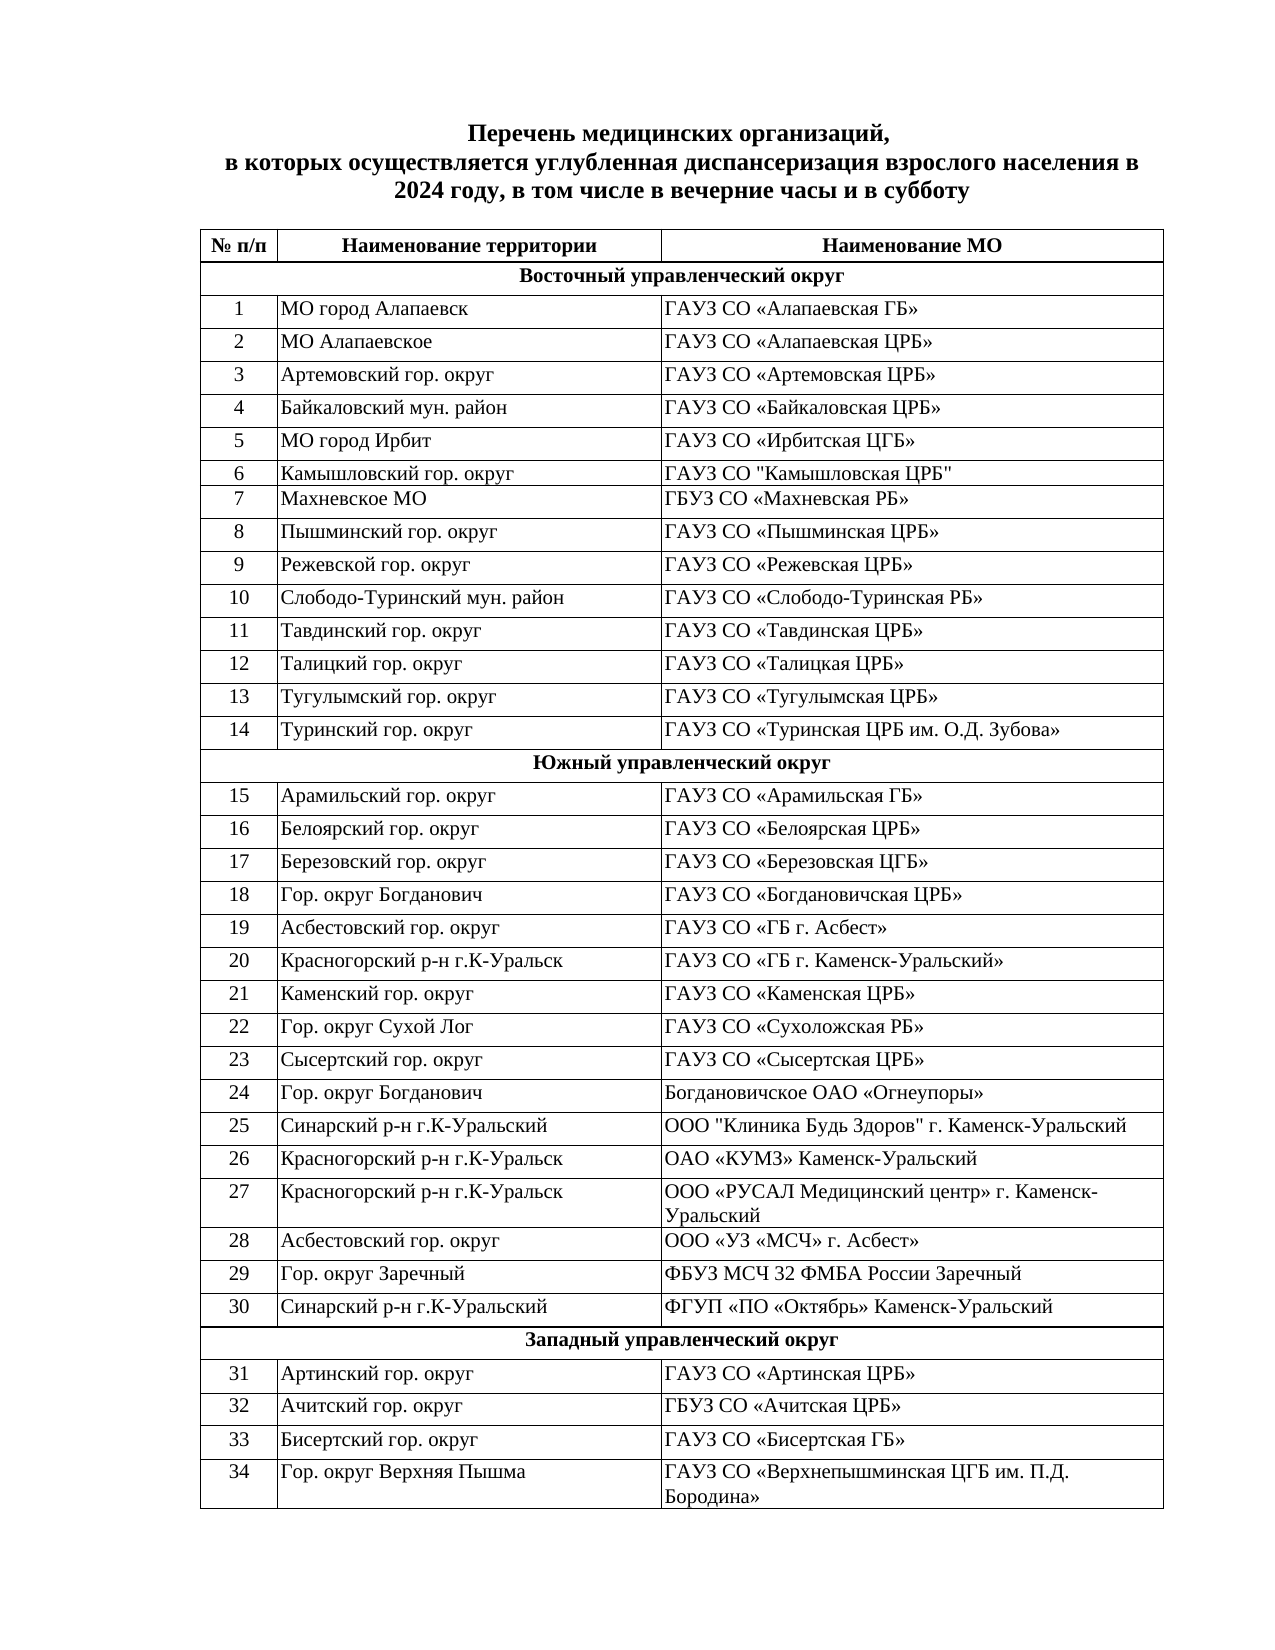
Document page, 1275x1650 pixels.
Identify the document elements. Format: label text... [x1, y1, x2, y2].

table_cell 9 [201, 552, 277, 584]
table_cell 24 [201, 1080, 277, 1112]
table_cell 30 [201, 1294, 277, 1326]
table_cell ООО «РУСАЛ Медицинский центр» г. Каменск-Уральский [662, 1179, 1163, 1227]
table_cell Слободо-Туринский мун. район [278, 585, 661, 617]
table_cell 14 [201, 717, 277, 749]
table_cell МО Алапаевское [278, 329, 661, 361]
table_cell ГАУЗ СО «Талицкая ЦРБ» [662, 651, 1163, 683]
table_cell 23 [201, 1047, 277, 1079]
table_cell 16 [201, 816, 277, 848]
table_cell ГАУЗ СО «Сысертская ЦРБ» [662, 1047, 1163, 1079]
table_cell 31 [201, 1360, 277, 1392]
table_cell ГАУЗ СО «Ирбитская ЦГБ» [662, 428, 1163, 459]
table_cell ГАУЗ СО «Алапаевская ЦРБ» [662, 329, 1163, 361]
table_cell ГАУЗ СО «Артинская ЦРБ» [662, 1360, 1163, 1392]
table_cell Южный управленческий округ [201, 750, 1163, 782]
table_cell Красногорский р-н г.К-Уральск [278, 1146, 661, 1178]
table_cell ООО "Клиника Будь Здоров" г. Каменск-Уральский [662, 1113, 1163, 1145]
table_cell ГАУЗ СО «Тугулымская ЦРБ» [662, 684, 1163, 716]
table_cell Богдановичское ОАО «Огнеупоры» [662, 1080, 1163, 1112]
table_cell ОАО «КУМЗ» Каменск-Уральский [662, 1146, 1163, 1178]
table_cell Березовский гор. округ [278, 849, 661, 881]
table_cell Камышловский гор. округ [278, 461, 661, 485]
table_cell 22 [201, 1014, 277, 1046]
table_cell Асбестовский гор. округ [278, 1228, 661, 1260]
table_cell Красногорский р-н г.К-Уральск [278, 1179, 661, 1227]
table_cell Ачитский гор. округ [278, 1394, 661, 1425]
table_cell ГБУЗ СО «Ачитская ЦРБ» [662, 1394, 1163, 1425]
table_cell 26 [201, 1146, 277, 1178]
table_cell Арамильский гор. округ [278, 783, 661, 815]
table_cell ГАУЗ СО «Белоярская ЦРБ» [662, 816, 1163, 848]
table_cell 5 [201, 428, 277, 459]
table_cell Синарский р-н г.К-Уральский [278, 1113, 661, 1145]
table_cell 33 [201, 1426, 277, 1458]
table_cell ГАУЗ СО «Березовская ЦГБ» [662, 849, 1163, 881]
table_cell Пышминский гор. округ [278, 519, 661, 551]
table_cell 18 [201, 882, 277, 914]
table_cell Гор. округ Заречный [278, 1261, 661, 1293]
table_cell 6 [201, 461, 277, 485]
table_cell 3 [201, 362, 277, 393]
table_cell 4 [201, 395, 277, 427]
table_cell 27 [201, 1179, 277, 1227]
table_cell ГАУЗ СО «Пышминская ЦРБ» [662, 519, 1163, 551]
table_cell Артинский гор. округ [278, 1360, 661, 1392]
table_cell 19 [201, 915, 277, 947]
table_cell Гор. округ Богданович [278, 882, 661, 914]
table_cell 10 [201, 585, 277, 617]
table_cell Бисертский гор. округ [278, 1426, 661, 1458]
table_cell 12 [201, 651, 277, 683]
table_cell 20 [201, 948, 277, 980]
table_cell Тавдинский гор. округ [278, 618, 661, 650]
table_cell МО город Ирбит [278, 428, 661, 459]
table_cell 15 [201, 783, 277, 815]
table_cell Туринский гор. округ [278, 717, 661, 749]
table_cell ФГУП «ПО «Октябрь» Каменск-Уральский [662, 1294, 1163, 1326]
table_cell ГАУЗ СО «Байкаловская ЦРБ» [662, 395, 1163, 427]
table_cell 2 [201, 329, 277, 361]
table_cell ГАУЗ СО «Сухоложская РБ» [662, 1014, 1163, 1046]
table_cell ГАУЗ СО «Каменская ЦРБ» [662, 981, 1163, 1013]
table_cell ГАУЗ СО «Богдановичская ЦРБ» [662, 882, 1163, 914]
table_cell 17 [201, 849, 277, 881]
table_cell 32 [201, 1394, 277, 1425]
table_cell 21 [201, 981, 277, 1013]
table_cell Наименование МО [662, 230, 1163, 261]
table_cell ГАУЗ СО «ГБ г. Каменск-Уральский» [662, 948, 1163, 980]
table_cell Байкаловский мун. район [278, 395, 661, 427]
table_cell Наименование территории [278, 230, 661, 261]
table_cell Белоярский гор. округ [278, 816, 661, 848]
table_cell Красногорский р-н г.К-Уральск [278, 948, 661, 980]
table_cell 7 [201, 486, 277, 518]
table_cell Махневское МО [278, 486, 661, 518]
table_cell Каменский гор. округ [278, 981, 661, 1013]
table_cell Западный управленческий округ [201, 1328, 1163, 1359]
table_cell ГАУЗ СО «Тавдинская ЦРБ» [662, 618, 1163, 650]
table_cell Гор. округ Верхняя Пышма [278, 1460, 661, 1508]
table_header Перечень медицинских организаций, в которых осуществляется углубленная диспансеризация взрослого населения в 2024 году, в том числе в вечерние часы и в субботу [200, 118, 1163, 228]
table_cell ГАУЗ СО «Артемовская ЦРБ» [662, 362, 1163, 393]
table_cell Асбестовский гор. округ [278, 915, 661, 947]
table_cell Гор. округ Сухой Лог [278, 1014, 661, 1046]
table_cell ГАУЗ СО «Алапаевская ГБ» [662, 296, 1163, 327]
table_cell ГАУЗ СО «Туринская ЦРБ им. О.Д. Зубова» [662, 717, 1163, 749]
table_cell 25 [201, 1113, 277, 1145]
table_cell 34 [201, 1460, 277, 1508]
table_cell ГАУЗ СО "Камышловская ЦРБ" [662, 461, 1163, 485]
table_cell 13 [201, 684, 277, 716]
table_cell ГАУЗ СО «Режевская ЦРБ» [662, 552, 1163, 584]
table_cell Тугулымский гор. округ [278, 684, 661, 716]
table_cell Талицкий гор. округ [278, 651, 661, 683]
table_cell ООО «УЗ «МСЧ» г. Асбест» [662, 1228, 1163, 1260]
table_cell ГАУЗ СО «Слободо-Туринская РБ» [662, 585, 1163, 617]
table_cell № п/п [201, 230, 277, 261]
table_cell 1 [201, 296, 277, 327]
table_cell ГБУЗ СО «Махневская РБ» [662, 486, 1163, 518]
table_cell МО город Алапаевск [278, 296, 661, 327]
table_cell 28 [201, 1228, 277, 1260]
table_cell Синарский р-н г.К-Уральский [278, 1294, 661, 1326]
table_cell 29 [201, 1261, 277, 1293]
table_cell ГАУЗ СО «Верхнепышминская ЦГБ им. П.Д. Бородина» [662, 1460, 1163, 1508]
table_cell Сысертский гор. округ [278, 1047, 661, 1079]
table_cell Восточный управленческий округ [201, 263, 1163, 294]
table_cell ГАУЗ СО «Арамильская ГБ» [662, 783, 1163, 815]
table_cell 11 [201, 618, 277, 650]
table_cell Артемовский гор. округ [278, 362, 661, 393]
table_cell Гор. округ Богданович [278, 1080, 661, 1112]
table_cell ГАУЗ СО «Бисертская ГБ» [662, 1426, 1163, 1458]
table_cell ГАУЗ СО «ГБ г. Асбест» [662, 915, 1163, 947]
table_cell 8 [201, 519, 277, 551]
table_cell ФБУЗ МСЧ 32 ФМБА России Заречный [662, 1261, 1163, 1293]
table_cell Режевской гор. округ [278, 552, 661, 584]
